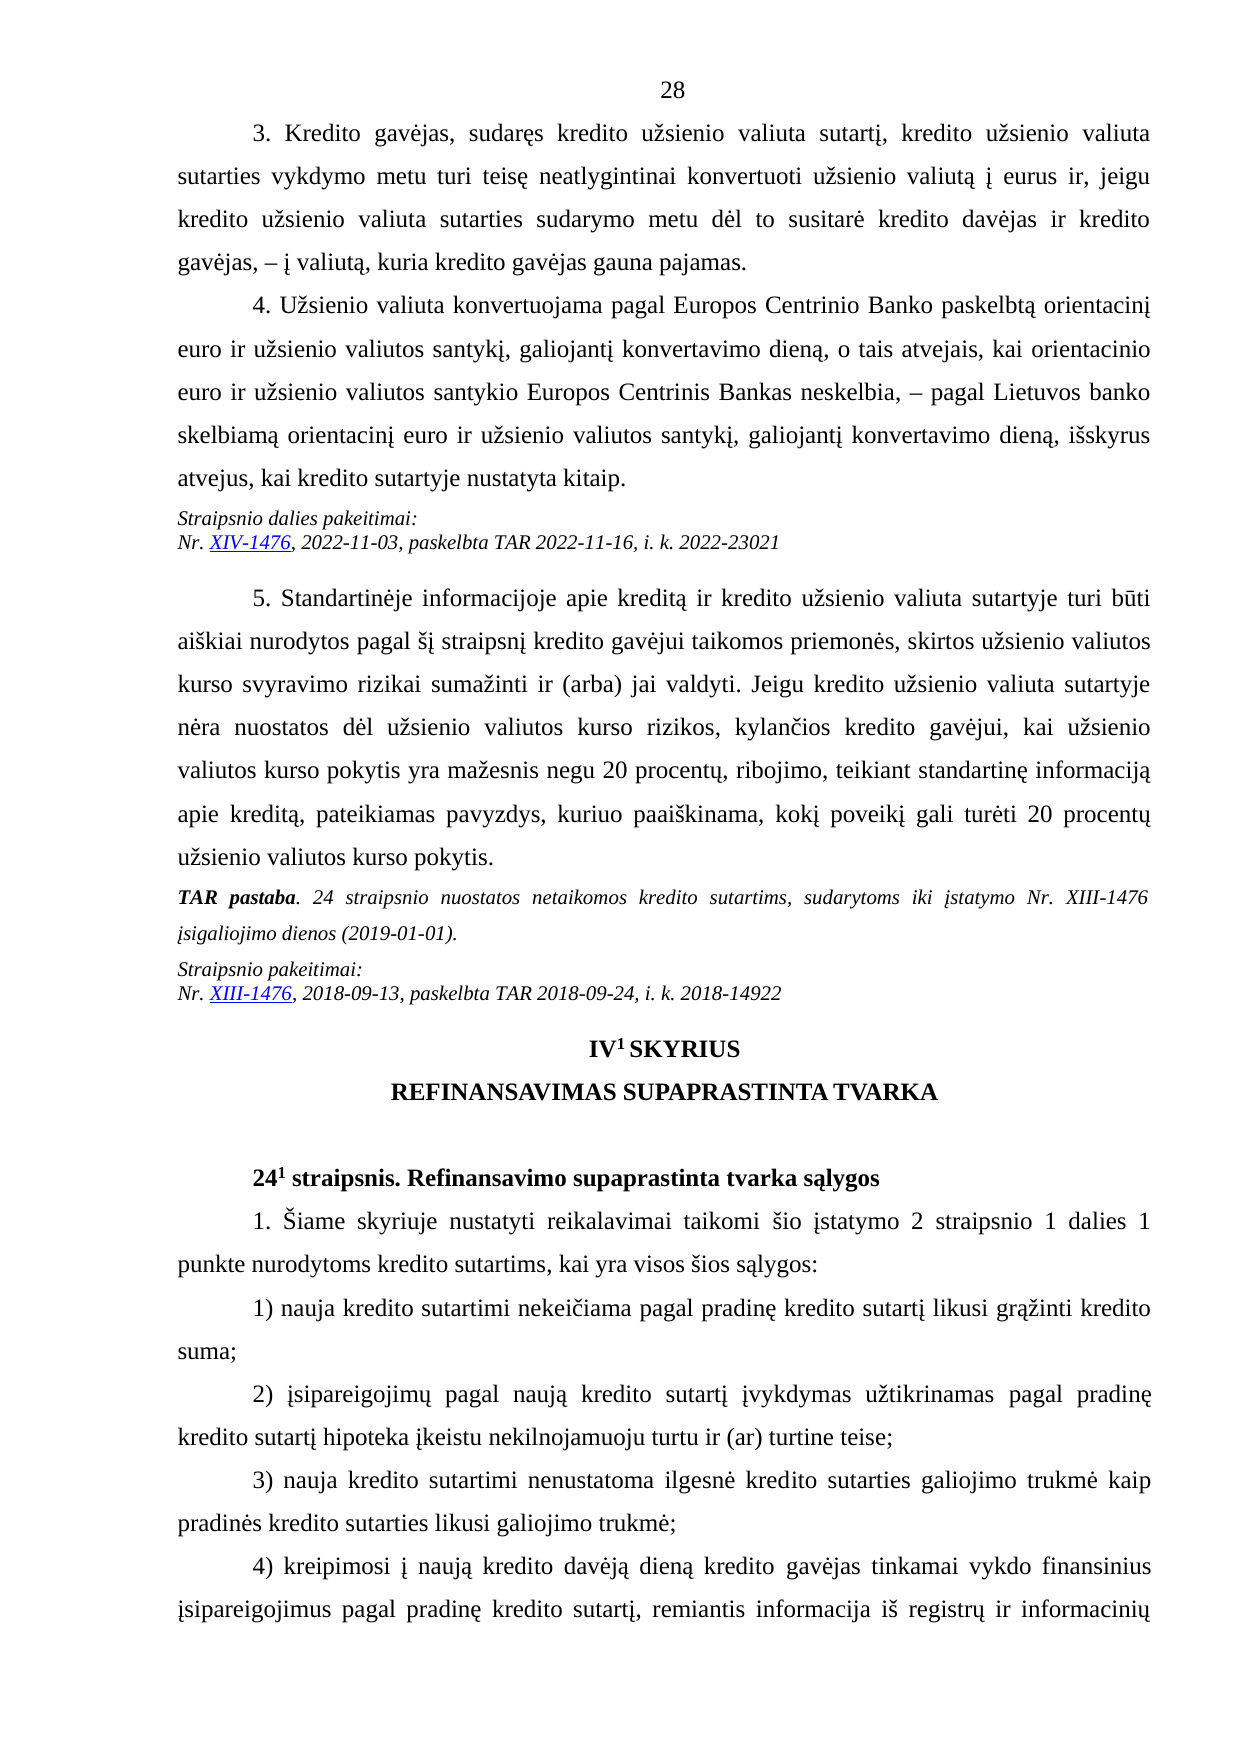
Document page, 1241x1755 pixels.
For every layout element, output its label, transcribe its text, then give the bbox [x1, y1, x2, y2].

text 1) nauja kredito sutartimi nekeičiama pagal pradinę kredito sutartį likusi grąžinti kredito suma; [177, 1293, 1152, 1364]
text IV1 SKYRIUS [177, 1034, 1152, 1063]
text REFINANSAVIMAS SUPAPRASTINTA TVARKA [177, 1077, 1152, 1106]
text 4. Užsienio valiuta konvertuojama pagal Europos Centrinio Banko paskelbtą orientacinį euro ir užsienio valiutos santykį, galiojantį konvertavimo dieną, o tais atvejais, kai orientacinio euro ir užsienio valiutos santykio Europos Centrinis Bankas neskelbia, – pagal Lietuvos banko skelbiamą orientacinį euro ir užsienio valiutos santykį, galiojantį konvertavimo dieną, išskyrus atvejus, kai kredito sutartyje nustatyta kitaip. [177, 291, 1152, 492]
text Nr. XIV-1476, 2022-11-03, paskelbta TAR 2022-11-16, i. k. 2022-23021 [177, 530, 1152, 554]
text Nr. XIII-1476, 2018-09-13, paskelbta TAR 2018-09-24, i. k. 2018-14922 [177, 981, 1152, 1005]
text 3) nauja kredito sutartimi nenustatoma ilgesnė kredito sutarties galiojimo trukmė kaip pradinės kredito sutarties likusi galiojimo trukmė; [177, 1465, 1152, 1537]
text Straipsnio dalies pakeitimai: [177, 506, 1152, 530]
text 2) įsipareigojimų pagal naują kredito sutartį įvykdymas užtikrinamas pagal pradinę kredito sutartį hipoteka įkeistu nekilnojamuoju turtu ir (ar) turtine teise; [177, 1379, 1152, 1451]
text 3. Kredito gavėjas, sudaręs kredito užsienio valiuta sutartį, kredito užsienio valiuta sutarties vykdymo metu turi teisę neatlygintinai konvertuoti užsienio valiutą į eurus ir, jeigu kredito užsienio valiuta sutarties sudarymo metu dėl to susitarė kredito davėjas ir kredito gavėjas, – į valiutą, kuria kredito gavėjas gauna pajamas. [177, 118, 1152, 276]
text TAR pastaba. 24 straipsnio nuostatos netaikomos kredito sutartims, sudarytoms iki įstatymo Nr. XIII-1476 įsigaliojimo dienos (2019-01-01). [177, 885, 1152, 945]
text Straipsnio pakeitimai: [177, 957, 1152, 981]
text 241 straipsnis. Refinansavimo supaprastinta tvarka sąlygos [177, 1163, 1152, 1192]
text 4) kreipimosi į naują kredito davėją dieną kredito gavėjas tinkamai vykdo finansinius įsipareigojimus pagal pradinę kredito sutartį, remiantis informacija iš registrų ir informacinių [177, 1551, 1152, 1623]
text 5. Standartinėje informacijoje apie kreditą ir kredito užsienio valiuta sutartyje turi būti aiškiai nurodytos pagal šį straipsnį kredito gavėjui taikomos priemonės, skirtos užsienio valiutos kurso svyravimo rizikai sumažinti ir (arba) jai valdyti. Jeigu kredito užsienio valiuta sutartyje nėra nuostatos dėl užsienio valiutos kurso rizikos, kylančios kredito gavėjui, kai užsienio valiutos kurso pokytis yra mažesnis negu 20 procentų, ribojimo, teikiant standartinę informaciją apie kreditą, pateikiamas pavyzdys, kuriuo paaiškinama, kokį poveikį gali turėti 20 procentų užsienio valiutos kurso pokytis. [177, 583, 1152, 871]
text 1. Šiame skyriuje nustatyti reikalavimai taikomi šio įstatymo 2 straipsnio 1 dalies 1 punkte nurodytoms kredito sutartims, kai yra visos šios sąlygos: [177, 1206, 1152, 1278]
